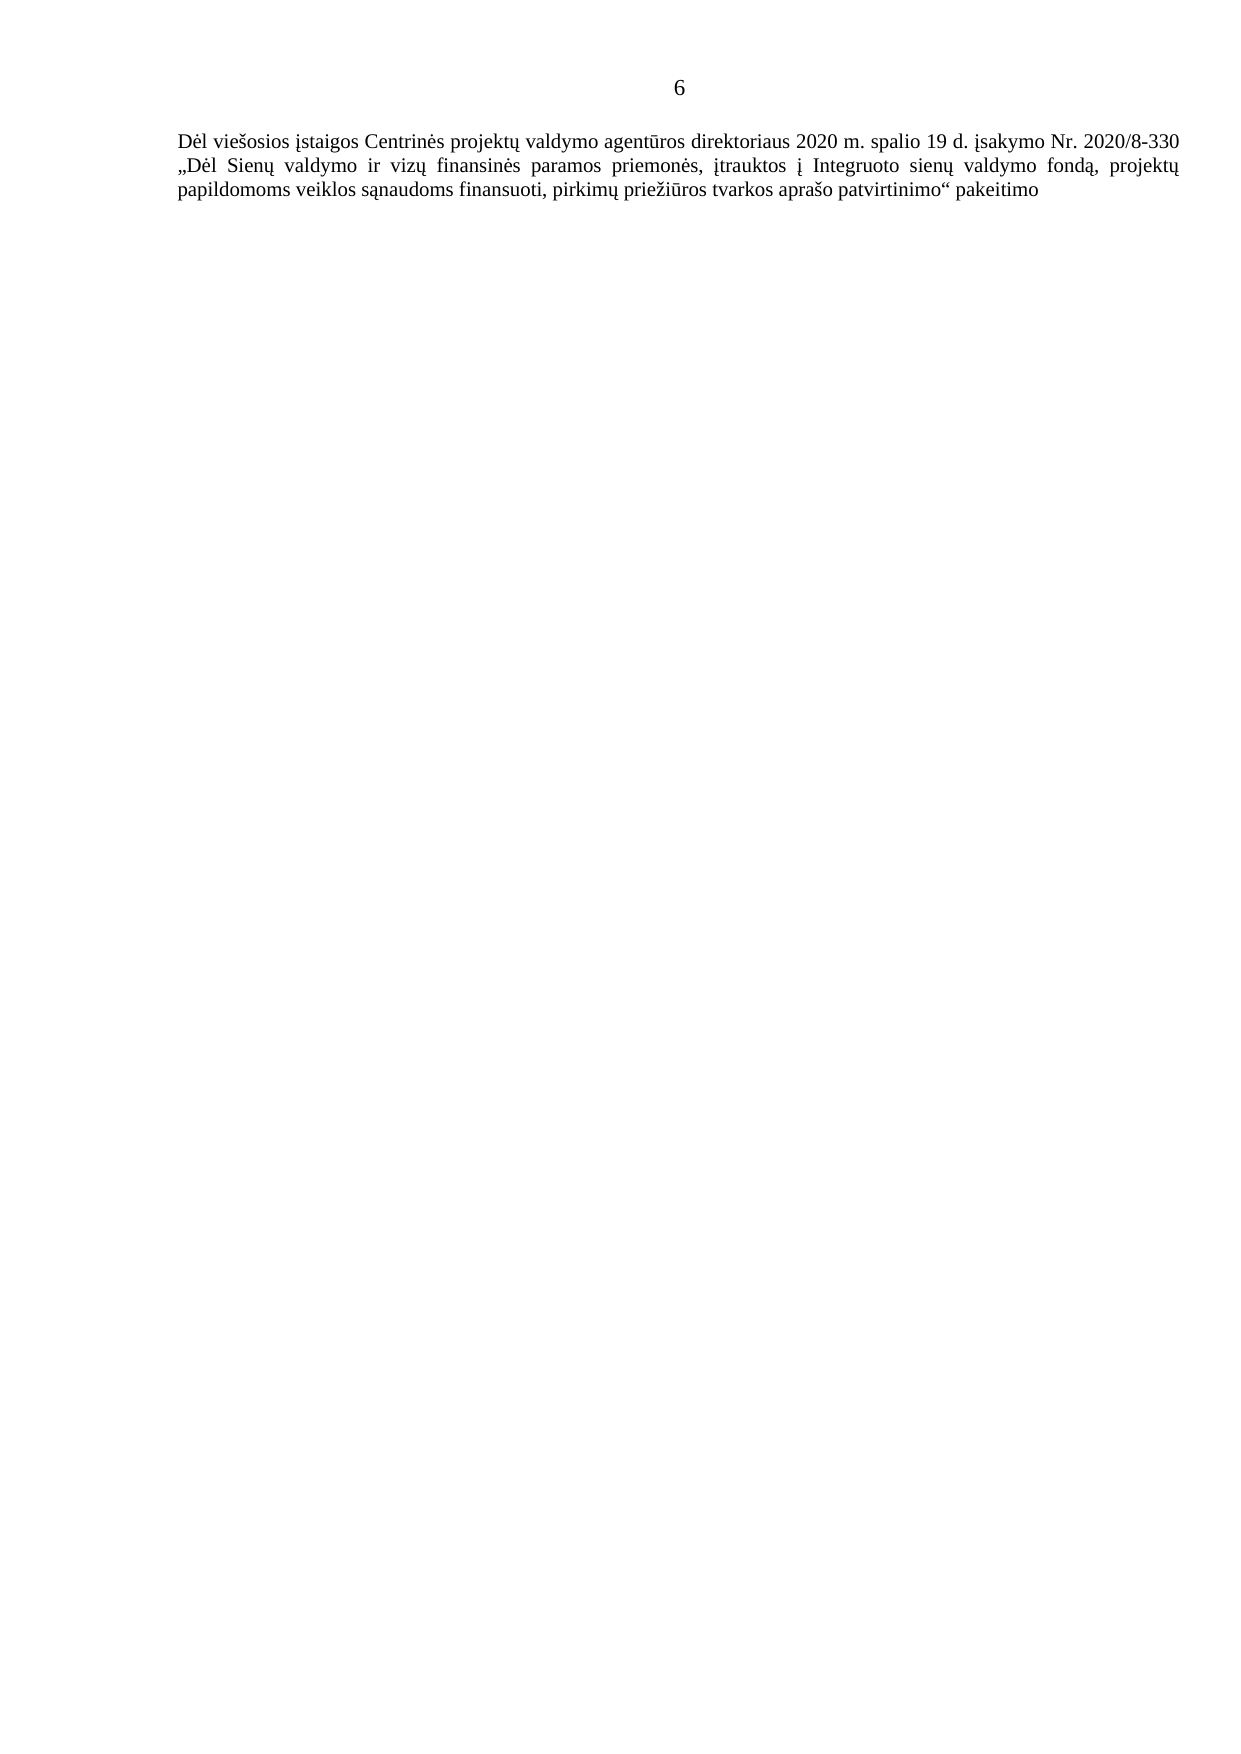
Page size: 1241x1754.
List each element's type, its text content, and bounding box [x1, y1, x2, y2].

text Dėl viešosios įstaigos Centrinės projektų valdymo agentūros direktoriaus 2020 m. spalio 19 d. įsakymo Nr. 2020/8-330 „Dėl Sienų valdymo ir vizų finansinės paramos priemonės, įtrauktos į Integruoto sienų valdymo fondą, projektų papildomoms veiklos sąnaudoms finansuoti, pirkimų priežiūros tvarkos aprašo patvirtinimo“ pakeitimo [177, 129, 1181, 201]
